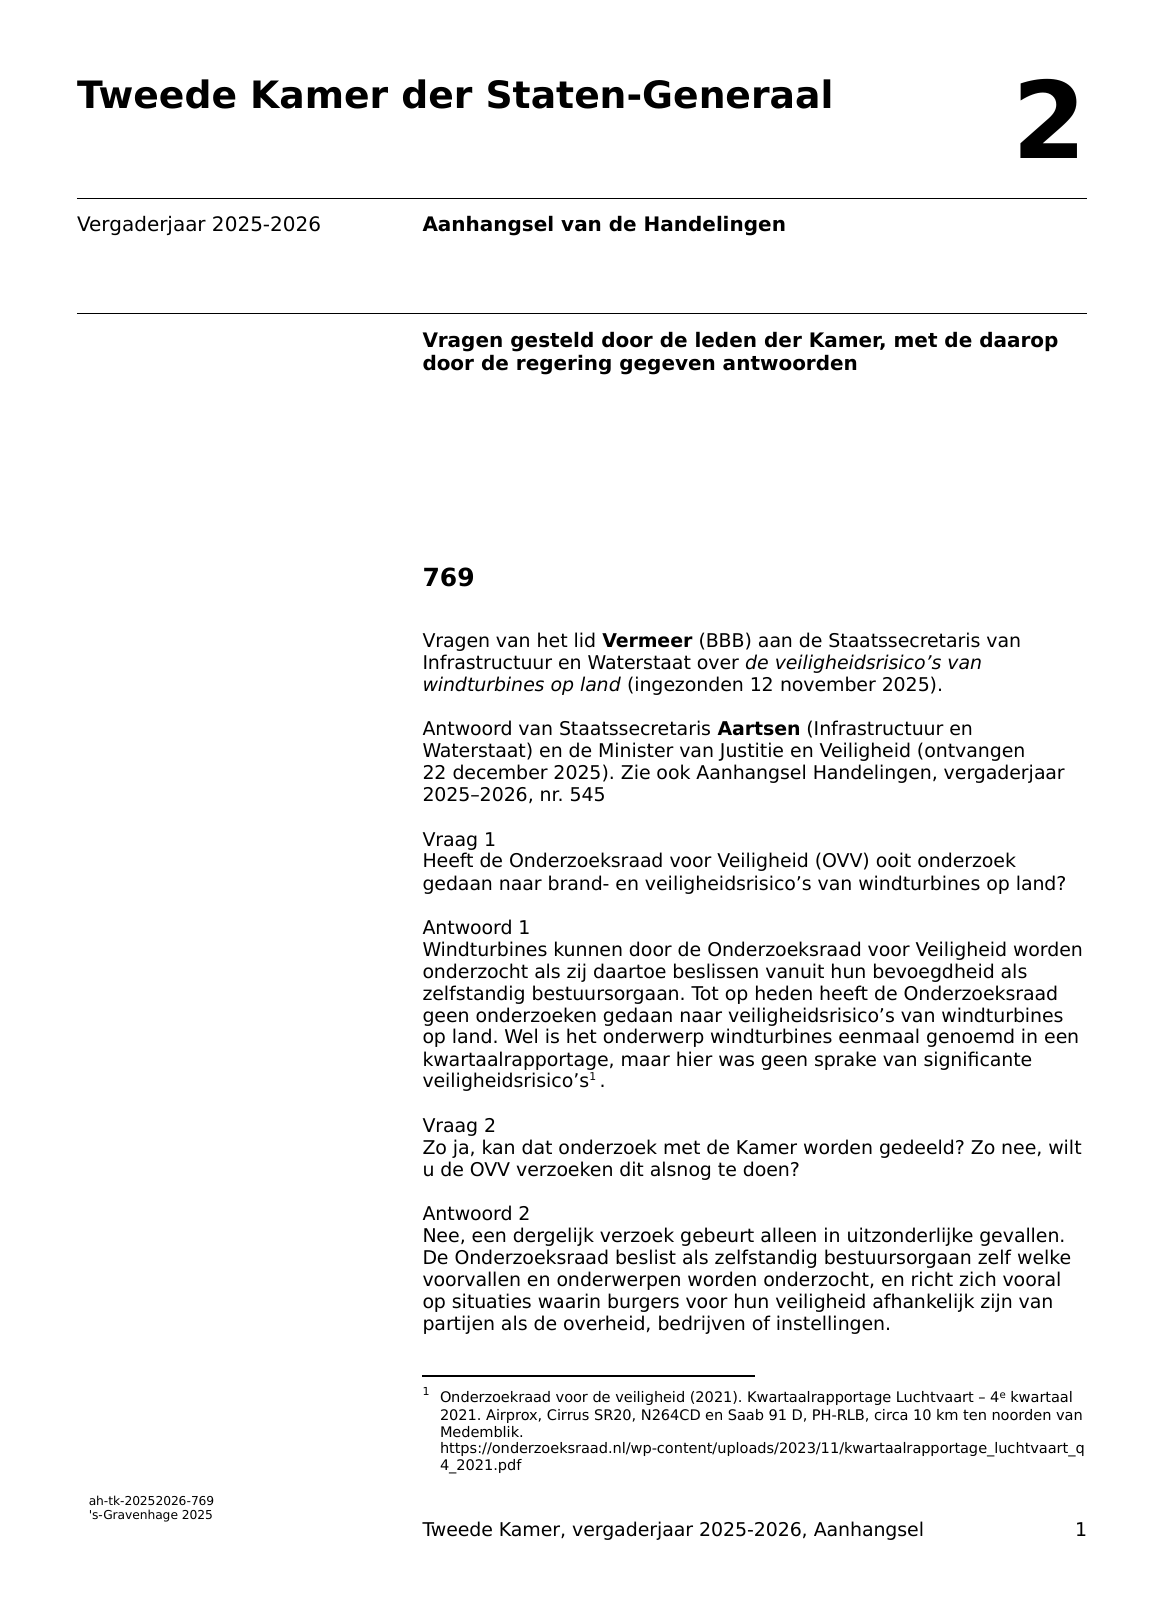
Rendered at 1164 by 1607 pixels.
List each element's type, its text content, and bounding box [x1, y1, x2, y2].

text 769 [422, 563, 1087, 592]
text Zo ja, kan dat onderzoek met de Kamer worden gedeeld? Zo nee, wilt u de OVV verzoeken dit alsnog te doen? [422, 1137, 1087, 1181]
table_cell Vragen gesteld door de leden der Kamer, met de daarop door de regering gegeven antwoorden [422, 314, 1087, 375]
text Vraag 2 [422, 1114, 1087, 1137]
text ah-tk-20252026-769 [88, 1494, 323, 1508]
table_header Tweede Kamer der Staten-Generaal [77, 59, 886, 198]
text Vraag 1 [422, 828, 1087, 850]
text Windturbines kunnen door de Onderzoeksraad voor Veiligheid worden onderzocht als zij daartoe beslissen vanuit hun bevoegdheid als zelfstandig bestuursorgaan. Tot op heden heeft de Onderzoeksraad geen onderzoeken gedaan naar veiligheidsrisico’s van windturbines op land. Wel is het onderwerp windturbines eenmaal genoemd in een kwartaalrapportage, maar hier was geen sprake van significante veiligheidsrisico’s. [422, 938, 1087, 1092]
text 's-Gravenhage 2025 [88, 1508, 323, 1522]
text Vragen van het lid Vermeer (BBB) aan de Staatssecretaris van Infrastructuur en Waterstaat over de veiligheidsrisico’s van windturbines op land (ingezonden 12 november 2025). [422, 630, 1087, 696]
table_header 2 [886, 59, 1087, 198]
text Antwoord van Staatssecretaris Aartsen (Infrastructuur en Waterstaat) en de Minister van Justitie en Veiligheid (ontvangen 22 december 2025). Zie ook Aanhangsel Handelingen, vergaderjaar 2025–2026, nr. 545 [422, 718, 1087, 806]
text Nee, een dergelijk verzoek gebeurt alleen in uitzonderlijke gevallen. De Onderzoeksraad beslist als zelfstandig bestuursorgaan zelf welke voorvallen en onderwerpen worden onderzocht, en richt zich vooral op situaties waarin burgers voor hun veiligheid afhankelijk zijn van partijen als de overheid, bedrijven of instellingen. [422, 1225, 1087, 1334]
text Heeft de Onderzoeksraad voor Veiligheid (OVV) ooit onderzoek gedaan naar brand- en veiligheidsrisico’s van windturbines op land? [422, 850, 1087, 894]
table_cell Vergaderjaar 2025-2026 [77, 199, 422, 313]
table_cell Aanhangsel van de Handelingen [422, 199, 1087, 313]
text Onderzoekraad voor de veiligheid (2021). Kwartaalrapportage Luchtvaart – 4e kwartaal 2021. Airprox, Cirrus SR20, N264CD en Saab 91 D, PH-RLB, circa 10 km ten noorden van Medemblik. https://onderzoeksraad.nl/wp-content/uploads/2023/11/kwartaalrapportage_luchtvaart_q4_2021.pdf [422, 1385, 1087, 1474]
text Antwoord 1 [422, 917, 1087, 938]
text Antwoord 2 [422, 1203, 1087, 1225]
table_cell [77, 314, 422, 375]
